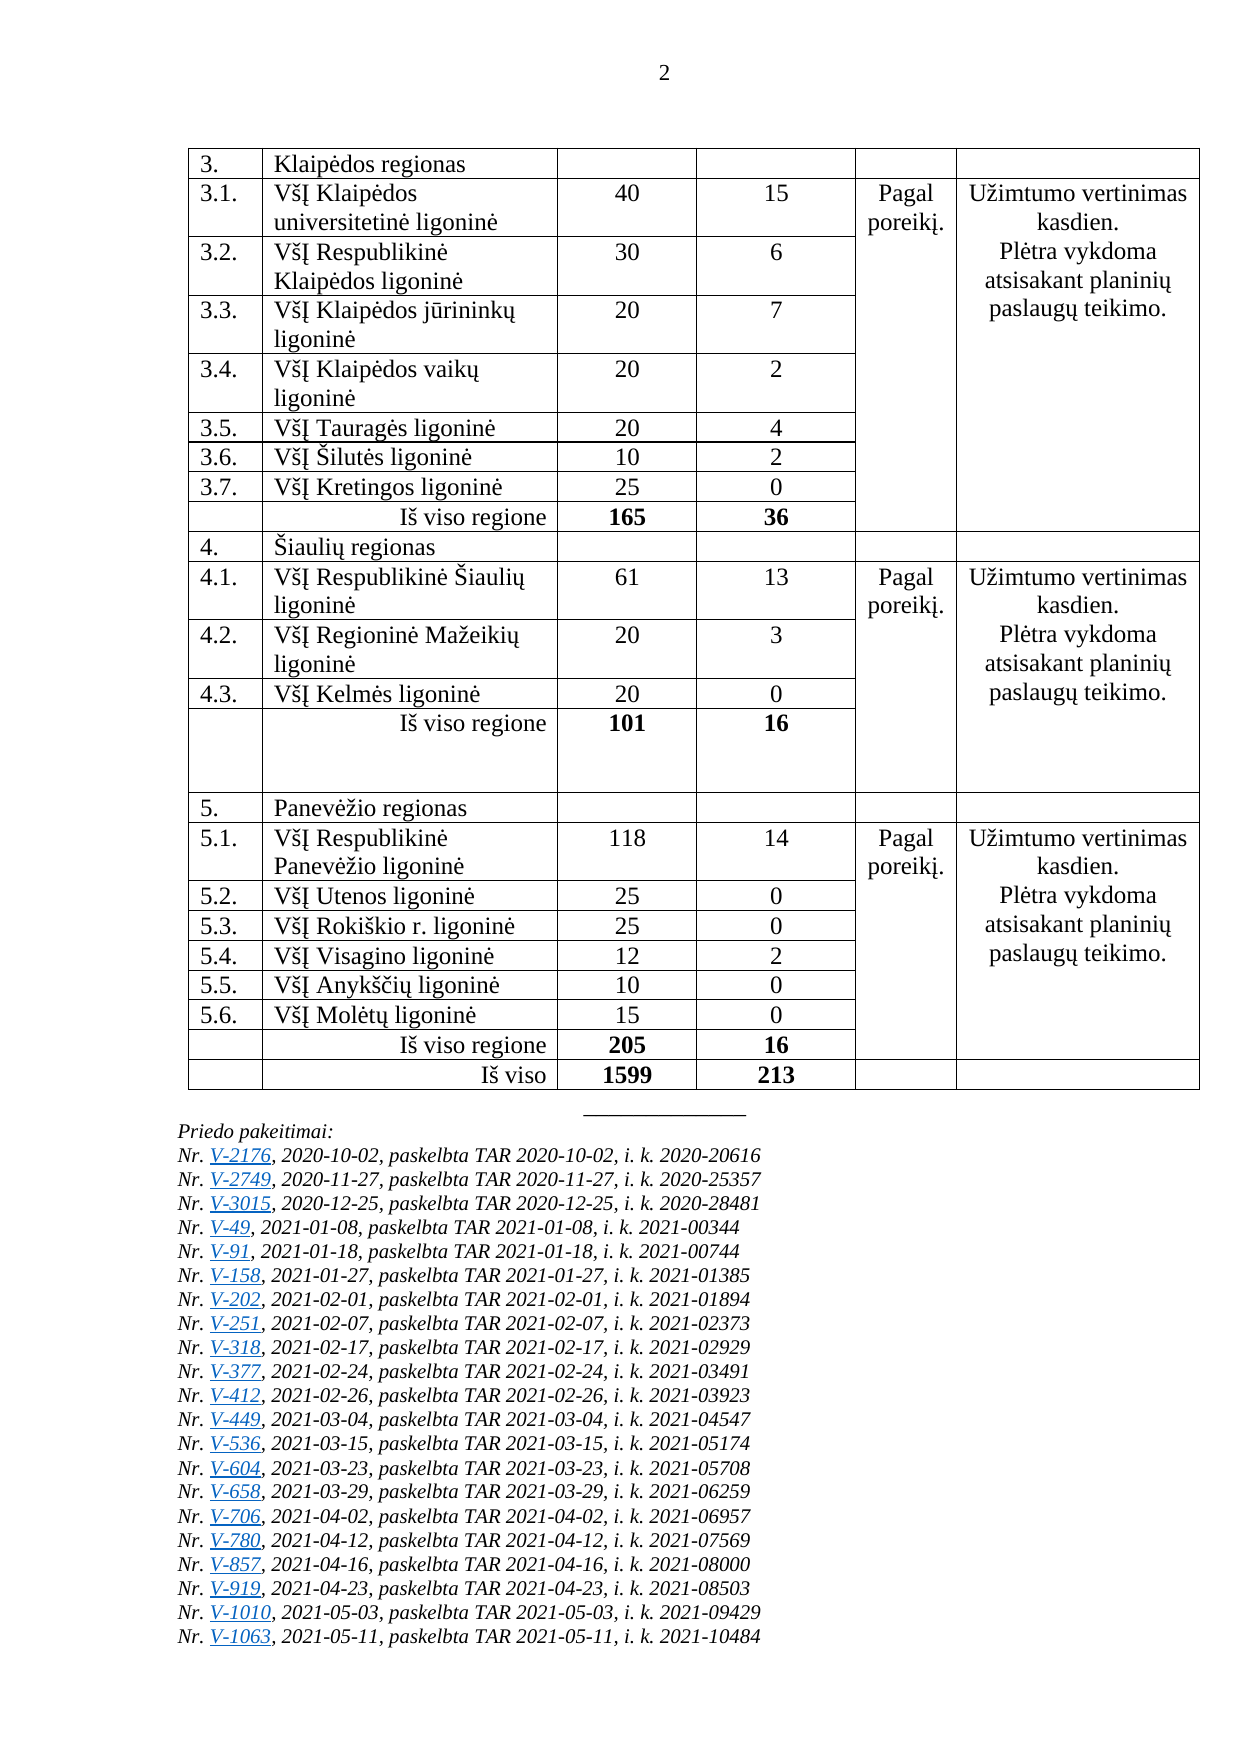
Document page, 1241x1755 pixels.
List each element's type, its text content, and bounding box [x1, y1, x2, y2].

table_cell 4 [697, 413, 855, 441]
table_cell VšĮ Klaipėdos universitetinė ligoninė [263, 179, 557, 236]
table_cell [558, 532, 696, 561]
table_cell [957, 149, 1199, 177]
table_cell [189, 709, 262, 792]
table_cell 13 [697, 562, 855, 619]
text Priedo pakeitimai: [177, 1118, 1152, 1143]
table_cell 2 [697, 941, 855, 969]
table_cell 3 [697, 620, 855, 678]
table_cell 5.6. [189, 1000, 262, 1029]
table_cell VšĮ Klaipėdos jūrininkų ligoninė [263, 296, 557, 353]
text Nr. V-536, 2021-03-15, paskelbta TAR 2021-03-15, i. k. 2021-05174 [177, 1431, 1152, 1455]
table_cell [856, 793, 956, 822]
table_cell 4.3. [189, 679, 262, 707]
table_cell 4. [189, 532, 262, 561]
table_cell VšĮ Šilutės ligoninė [263, 443, 557, 471]
table_cell 5.1. [189, 823, 262, 880]
table_cell VšĮ Respublikinė Klaipėdos ligoninė [263, 237, 557, 294]
table_cell Pagal poreikį. [856, 823, 956, 1059]
table_cell [957, 793, 1199, 822]
table_cell 3. [189, 149, 262, 177]
table_cell [957, 1060, 1199, 1089]
table_cell 14 [697, 823, 855, 880]
table_cell 6 [697, 237, 855, 294]
table_cell Užimtumo vertinimas kasdien. Plėtra vykdoma atsisakant planinių paslaugų teikimo. [957, 179, 1199, 531]
text Nr. V-1063, 2021-05-11, paskelbta TAR 2021-05-11, i. k. 2021-10484 [177, 1624, 1152, 1648]
table_cell 16 [697, 709, 855, 792]
text Nr. V-202, 2021-02-01, paskelbta TAR 2021-02-01, i. k. 2021-01894 [177, 1287, 1152, 1311]
table_cell 15 [558, 1000, 696, 1029]
text Nr. V-318, 2021-02-17, paskelbta TAR 2021-02-17, i. k. 2021-02929 [177, 1335, 1152, 1359]
table_cell Iš viso regione [263, 502, 557, 531]
text Nr. V-251, 2021-02-07, paskelbta TAR 2021-02-07, i. k. 2021-02373 [177, 1311, 1152, 1335]
table_cell 4.1. [189, 562, 262, 619]
table_cell [856, 149, 956, 177]
text Nr. V-49, 2021-01-08, paskelbta TAR 2021-01-08, i. k. 2021-00344 [177, 1215, 1152, 1239]
table_cell 2 [697, 354, 855, 412]
text Nr. V-2176, 2020-10-02, paskelbta TAR 2020-10-02, i. k. 2020-20616 [177, 1143, 1152, 1167]
table_cell 5.3. [189, 911, 262, 940]
table_cell 0 [697, 679, 855, 707]
table_cell 20 [558, 679, 696, 707]
table_cell VšĮ Kelmės ligoninė [263, 679, 557, 707]
table_cell [558, 793, 696, 822]
table_cell VšĮ Kretingos ligoninė [263, 472, 557, 501]
table_cell 101 [558, 709, 696, 792]
table_cell VšĮ Respublikinė Panevėžio ligoninė [263, 823, 557, 880]
table_cell [856, 1060, 956, 1089]
text Nr. V-919, 2021-04-23, paskelbta TAR 2021-04-23, i. k. 2021-08503 [177, 1576, 1152, 1600]
table_cell 213 [697, 1060, 855, 1089]
table_cell [697, 793, 855, 822]
text Nr. V-91, 2021-01-18, paskelbta TAR 2021-01-18, i. k. 2021-00744 [177, 1239, 1152, 1263]
table_cell 15 [697, 179, 855, 236]
table_cell 2 [697, 443, 855, 471]
table_cell [856, 532, 956, 561]
table_cell 0 [697, 971, 855, 999]
table_cell 30 [558, 237, 696, 294]
table_cell VšĮ Rokiškio r. ligoninė [263, 911, 557, 940]
table_cell Iš viso regione [263, 709, 557, 792]
table_cell VšĮ Anykščių ligoninė [263, 971, 557, 999]
table_cell 3.4. [189, 354, 262, 412]
table_cell 3.1. [189, 179, 262, 236]
table_cell [189, 1030, 262, 1059]
table_cell 5. [189, 793, 262, 822]
table_cell VšĮ Tauragės ligoninė [263, 413, 557, 441]
table_cell 3.5. [189, 413, 262, 441]
table_cell 3.7. [189, 472, 262, 501]
table_cell Pagal poreikį. [856, 179, 956, 531]
table_cell [957, 532, 1199, 561]
table_cell Klaipėdos regionas [263, 149, 557, 177]
text Nr. V-412, 2021-02-26, paskelbta TAR 2021-02-26, i. k. 2021-03923 [177, 1383, 1152, 1407]
table_cell VšĮ Utenos ligoninė [263, 881, 557, 910]
table_cell Iš viso [263, 1060, 557, 1089]
table_cell 7 [697, 296, 855, 353]
table_cell 20 [558, 620, 696, 678]
table_cell [189, 502, 262, 531]
table_cell 0 [697, 911, 855, 940]
text _____________ [177, 1090, 1152, 1118]
table_cell 118 [558, 823, 696, 880]
text Nr. V-377, 2021-02-24, paskelbta TAR 2021-02-24, i. k. 2021-03491 [177, 1359, 1152, 1383]
table_cell 3.2. [189, 237, 262, 294]
table_cell Užimtumo vertinimas kasdien. Plėtra vykdoma atsisakant planinių paslaugų teikimo. [957, 823, 1199, 1059]
table_cell 40 [558, 179, 696, 236]
table_cell Šiaulių regionas [263, 532, 557, 561]
table_cell 3.6. [189, 443, 262, 471]
table_cell 20 [558, 413, 696, 441]
table_cell [697, 532, 855, 561]
table_cell [189, 1060, 262, 1089]
table_cell 5.4. [189, 941, 262, 969]
table_cell VšĮ Klaipėdos vaikų ligoninė [263, 354, 557, 412]
table_cell [697, 149, 855, 177]
text Nr. V-658, 2021-03-29, paskelbta TAR 2021-03-29, i. k. 2021-06259 [177, 1479, 1152, 1503]
text Nr. V-604, 2021-03-23, paskelbta TAR 2021-03-23, i. k. 2021-05708 [177, 1455, 1152, 1479]
table_cell VšĮ Respublikinė Šiaulių ligoninė [263, 562, 557, 619]
text Nr. V-857, 2021-04-16, paskelbta TAR 2021-04-16, i. k. 2021-08000 [177, 1552, 1152, 1576]
text Nr. V-449, 2021-03-04, paskelbta TAR 2021-03-04, i. k. 2021-04547 [177, 1407, 1152, 1431]
table_cell 1599 [558, 1060, 696, 1089]
table_cell 0 [697, 1000, 855, 1029]
table_cell Užimtumo vertinimas kasdien. Plėtra vykdoma atsisakant planinių paslaugų teikimo. [957, 562, 1199, 792]
text Nr. V-706, 2021-04-02, paskelbta TAR 2021-04-02, i. k. 2021-06957 [177, 1503, 1152, 1528]
table_cell 0 [697, 881, 855, 910]
table_cell 36 [697, 502, 855, 531]
table_cell VšĮ Molėtų ligoninė [263, 1000, 557, 1029]
table_cell 25 [558, 911, 696, 940]
table_cell [558, 149, 696, 177]
text Nr. V-158, 2021-01-27, paskelbta TAR 2021-01-27, i. k. 2021-01385 [177, 1263, 1152, 1287]
table_cell 10 [558, 971, 696, 999]
table_cell 165 [558, 502, 696, 531]
text Nr. V-3015, 2020-12-25, paskelbta TAR 2020-12-25, i. k. 2020-28481 [177, 1191, 1152, 1215]
table_cell 20 [558, 354, 696, 412]
table_cell 10 [558, 443, 696, 471]
table_cell VšĮ Regioninė Mažeikių ligoninė [263, 620, 557, 678]
table_cell 20 [558, 296, 696, 353]
table_cell 5.2. [189, 881, 262, 910]
text Nr. V-780, 2021-04-12, paskelbta TAR 2021-04-12, i. k. 2021-07569 [177, 1528, 1152, 1552]
text Nr. V-2749, 2020-11-27, paskelbta TAR 2020-11-27, i. k. 2020-25357 [177, 1167, 1152, 1191]
table_cell 25 [558, 472, 696, 501]
table_cell 25 [558, 881, 696, 910]
table_cell 5.5. [189, 971, 262, 999]
table_cell Iš viso regione [263, 1030, 557, 1059]
table_cell 12 [558, 941, 696, 969]
text Nr. V-1010, 2021-05-03, paskelbta TAR 2021-05-03, i. k. 2021-09429 [177, 1600, 1152, 1624]
table_cell Panevėžio regionas [263, 793, 557, 822]
table_cell 61 [558, 562, 696, 619]
table_cell Pagal poreikį. [856, 562, 956, 792]
table_cell 3.3. [189, 296, 262, 353]
table_cell 0 [697, 472, 855, 501]
table_cell 205 [558, 1030, 696, 1059]
table_cell 16 [697, 1030, 855, 1059]
table_cell VšĮ Visagino ligoninė [263, 941, 557, 969]
table_cell 4.2. [189, 620, 262, 678]
